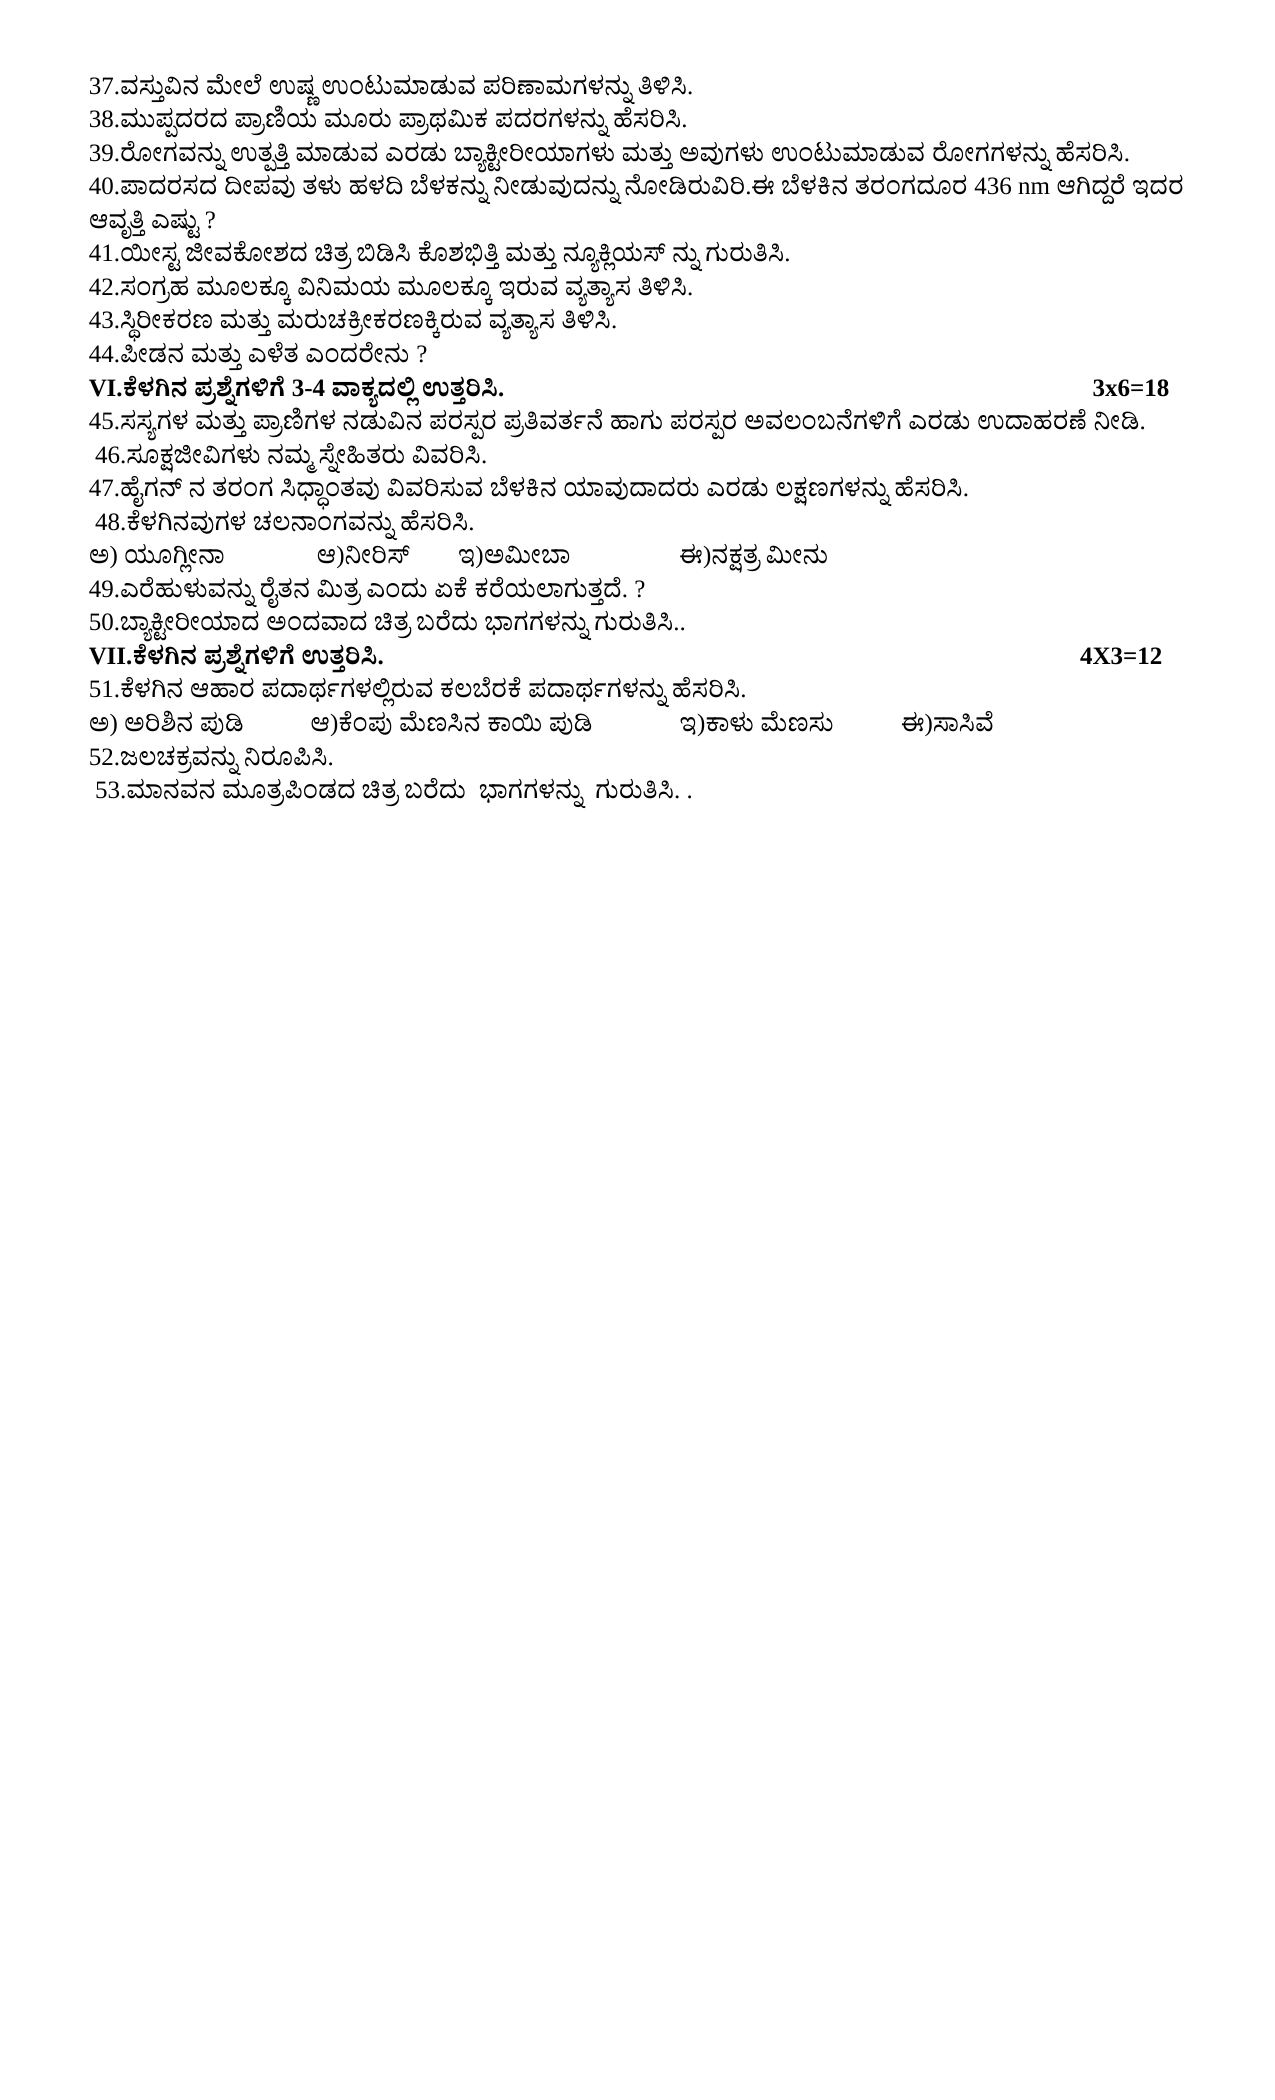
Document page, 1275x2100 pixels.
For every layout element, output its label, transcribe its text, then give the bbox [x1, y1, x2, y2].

text ಅ) ಅರಿಶಿನ ಪುಡಿ ಆ)ಕೆಂಪು ಮೆಣಸಿನ ಕಾಯಿ ಪುಡಿ ಇ)ಕಾಳು ಮೆಣಸು ಈ)ಸಾಸಿವೆ [88, 708, 1186, 742]
text 50.ಬ್ಯಾಕ್ಟೀರೀಯಾದ ಅಂದವಾದ ಚಿತ್ರ ಬರೆದು ಭಾಗಗಳನ್ನು ಗುರುತಿಸಿ.. [88, 607, 1186, 641]
text 43.ಸ್ಥಿರೀಕರಣ ಮತ್ತು ಮರುಚಕ್ರೀಕರಣಕ್ಕಿರುವ ವ್ಯತ್ಯಾಸ ತಿಳಿಸಿ. [88, 306, 1186, 339]
text 45.ಸಸ್ಯಗಳ ಮತ್ತು ಪ್ರಾಣಿಗಳ ನಡುವಿನ ಪರಸ್ಪರ ಪ್ರತಿವರ್ತನೆ ಹಾಗು ಪರಸ್ಪರ ಅವಲಂಬನೆಗಳಿಗೆ ಎರಡು ಉದಾಹರಣೆ ನೀಡಿ. [88, 406, 1186, 440]
text 53.ಮಾನವನ ಮೂತ್ರಪಿಂಡದ ಚಿತ್ರ ಬರೆದು ಭಾಗಗಳನ್ನು ಗುರುತಿಸಿ. . [88, 775, 1186, 809]
text 42.ಸಂಗ್ರಹ ಮೂಲಕ್ಕೂ ವಿನಿಮಯ ಮೂಲಕ್ಕೂ ಇರುವ ವ್ಯತ್ಯಾಸ ತಿಳಿಸಿ. [88, 272, 1186, 306]
text 46.ಸೂಕ್ಷಜೀವಿಗಳು ನಮ್ಮ ಸ್ನೇಹಿತರು ವಿವರಿಸಿ. [88, 440, 1186, 473]
text 38.ಮುಪ್ಪದರದ ಪ್ರಾಣಿಯ ಮೂರು ಪ್ರಾಥಮಿಕ ಪದರಗಳನ್ನು ಹೆಸರಿಸಿ. [88, 104, 1186, 138]
text 49.ಎರೆಹುಳುವನ್ನು ರೈತನ ಮಿತ್ರ ಎಂದು ಏಕೆ ಕರೆಯಲಾಗುತ್ತದೆ. ? [88, 574, 1186, 607]
text 52.ಜಲಚಕ್ರವನ್ನು ನಿರೂಪಿಸಿ. [88, 742, 1186, 775]
text VI.ಕೆಳಗಿನ ಪ್ರಶ್ನೆಗಳಿಗೆ 3-4 ವಾಕ್ಯದಲ್ಲಿ ಉತ್ತರಿಸಿ. 3x6=18 [88, 373, 1186, 406]
text ಅ) ಯೂಗ್ಲೀನಾ ಆ)ನೀರಿಸ್ ಇ)ಅಮೀಬಾ ಈ)ನಕ್ಷತ್ರ ಮೀನು [88, 540, 1186, 574]
text 37.ವಸ್ತುವಿನ ಮೇಲೆ ಉಷ್ಣ ಉಂಟುಮಾಡುವ ಪರಿಣಾಮಗಳನ್ನು ತಿಳಿಸಿ. [88, 71, 1186, 104]
text 48.ಕೆಳಗಿನವುಗಳ ಚಲನಾಂಗವನ್ನು ಹೆಸರಿಸಿ. [88, 507, 1186, 540]
text 44.ಪೀಡನ ಮತ್ತು ಎಳೆತ ಎಂದರೇನು ? [88, 339, 1186, 373]
text 41.ಯೀಸ್ಟ ಜೀವಕೋಶದ ಚಿತ್ರ ಬಿಡಿಸಿ ಕೊಶಭಿತ್ತಿ ಮತ್ತು ನ್ಯೂಕ್ಲಿಯಸ್ ನ್ನು ಗುರುತಿಸಿ. [88, 238, 1186, 272]
text 39.ರೋಗವನ್ನು ಉತ್ಪತ್ತಿ ಮಾಡುವ ಎರಡು ಬ್ಯಾಕ್ಟೀರೀಯಾಗಳು ಮತ್ತು ಅವುಗಳು ಉಂಟುಮಾಡುವ ರೋಗಗಳನ್ನು ಹೆಸರಿಸಿ. [88, 138, 1186, 171]
text 47.ಹೈಗನ್ ನ ತರಂಗ ಸಿಧ್ಧಾಂತವು ವಿವರಿಸುವ ಬೆಳಕಿನ ಯಾವುದಾದರು ಎರಡು ಲಕ್ಷಣಗಳನ್ನು ಹೆಸರಿಸಿ. [88, 473, 1186, 507]
text 51.ಕೆಳಗಿನ ಆಹಾರ ಪದಾರ್ಥಗಳಲ್ಲಿರುವ ಕಲಬೆರಕೆ ಪದಾರ್ಥಗಳನ್ನು ಹೆಸರಿಸಿ. [88, 674, 1186, 708]
text 40.ಪಾದರಸದ ದೀಪವು ತಳು ಹಳದಿ ಬೆಳಕನ್ನು ನೀಡುವುದನ್ನು ನೋಡಿರುವಿರಿ.ಈ ಬೆಳಕಿನ ತರಂಗದೂರ 436 nm ಆಗಿದ್ದರೆ ಇದರ ಆವೃತ್ತಿ ಎಷ್ಟು ? [88, 171, 1186, 238]
text VII.ಕೆಳಗಿನ ಪ್ರಶ್ನೆಗಳಿಗೆ ಉತ್ತರಿಸಿ. 4X3=12 [88, 641, 1186, 674]
